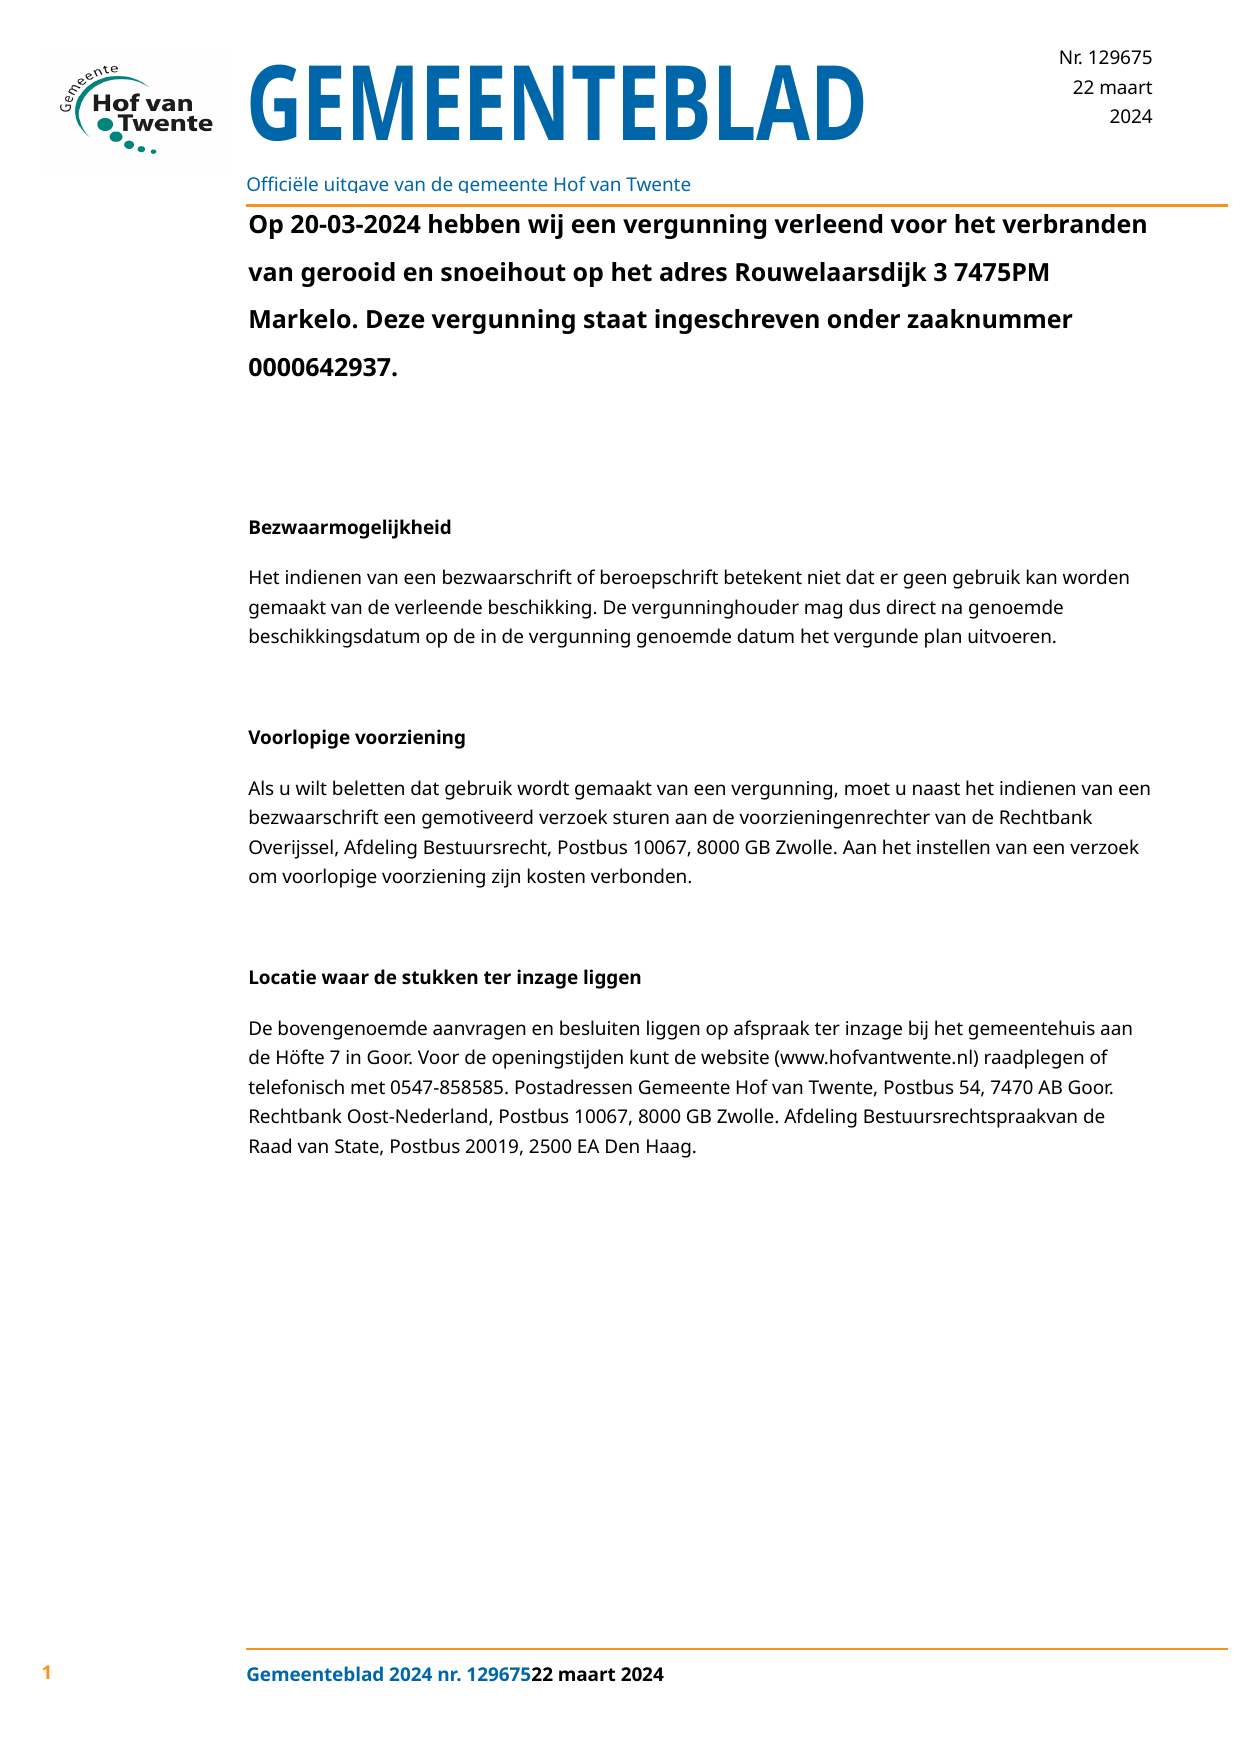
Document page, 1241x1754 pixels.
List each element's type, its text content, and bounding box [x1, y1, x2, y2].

text Voorlopige voorziening [248, 724, 1152, 750]
text Als u wilt beletten dat gebruik wordt gemaakt van een vergunning, moet u naast het indienen van een bezwaarschrift een gemotiveerd verzoek sturen aan de voorzieningenrechter van de Rechtbank Overijssel, Afdeling Bestuursrecht, Postbus 10067, 8000 GB Zwolle. Aan het instellen van een verzoek om voorlopige voorziening zijn kosten verbonden. [248, 775, 1152, 889]
text Het indienen van een bezwaarschrift of beroepschrift betekent niet dat er geen gebruik kan worden gemaakt van de verleende beschikking. De vergunninghouder mag dus direct na genoemde beschikkingsdatum op de in de vergunning genoemde datum het vergunde plan uitvoeren. [248, 564, 1152, 649]
text Op 20-03-2024 hebben wij een vergunning verleend voor het verbranden van gerooid en snoeihout op het adres Rouwelaarsdijk 3 7475PM Markelo. Deze vergunning staat ingeschreven onder zaaknummer 0000642937. [248, 207, 1152, 384]
text Locatie waar de stukken ter inzage liggen [248, 964, 1152, 990]
picture [41, 47, 231, 172]
text De bovengenoemde aanvragen en besluiten liggen op afspraak ter inzage bij het gemeentehuis aan de Höfte 7 in Goor. Voor de openingstijden kunt de website (www.hofvantwente.nl) raadplegen of telefonisch met 0547-858585. Postadressen Gemeente Hof van Twente, Postbus 54, 7470 AB Goor. Rechtbank Oost-Nederland, Postbus 10067, 8000 GB Zwolle. Afdeling Bestuursrechtspraakvan de Raad van State, Postbus 20019, 2500 EA Den Haag. [248, 1015, 1152, 1159]
text Bezwaarmogelijkheid [248, 514, 1152, 540]
